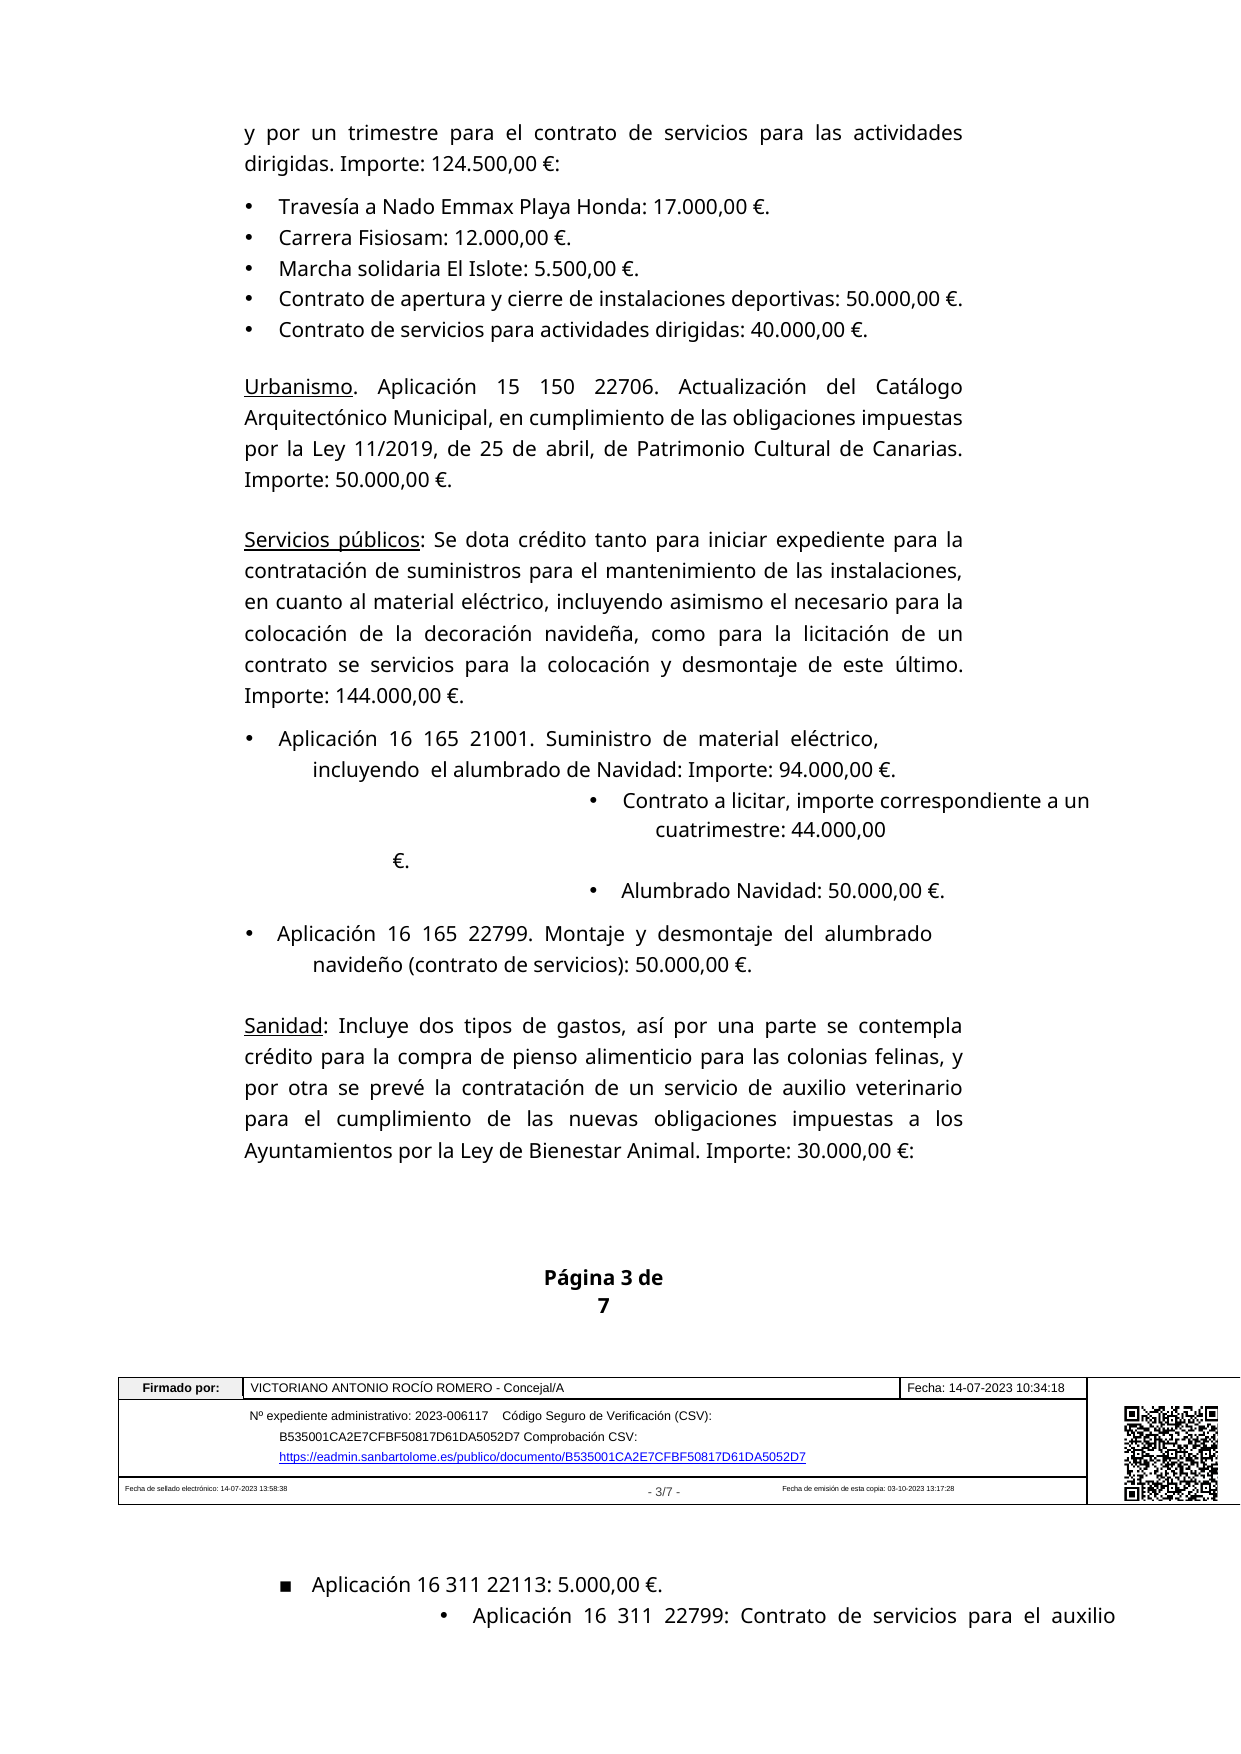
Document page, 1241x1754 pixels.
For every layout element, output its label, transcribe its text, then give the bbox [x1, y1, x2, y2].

text Sanidad: Incluye dos tipos de gastos, así por una parte se contempla crédito para la compra de pienso alimenticio para las colonias felinas, y por otra se prevé la contratación de un servicio de auxilio veterinario para el cumplimiento de las nuevas obligaciones impuestas a los Ayuntamientos por la Ley de Bienestar Animal. Importe: 30.000,00 €: [244, 1011, 964, 1164]
list Aplicación 16 165 21001. Suministro de material eléctrico, incluyendo el alumbrado de Navidad: Importe: 94.000,00 €. [245, 724, 963, 783]
text €. [392, 846, 1122, 874]
text y por un trimestre para el contrato de servicios para las actividades dirigidas. Importe: 124.500,00 €: [244, 118, 964, 178]
list Travesía a Nado Emmax Playa Honda: 17.000,00 €. [245, 192, 1122, 220]
table_cell Nº expediente administrativo: 2023-006117 Código Seguro de Verificación (CSV): B535001CA2E7CFBF50817D61DA5052D7 Comprobación CSV: https://eadmin.sanbartolome.es/publico/documento/B535001CA2E7CFBF50817D61DA5052D7 [119, 1400, 1086, 1476]
text Servicios públicos: Se dota crédito tanto para iniciar expediente para la contratación de suministros para el mantenimiento de las instalaciones, en cuanto al material eléctrico, incluyendo asimismo el necesario para la colocación de la decoración navideña, como para la licitación de un contrato se servicios para la colocación y desmontaje de este último. Importe: 144.000,00 €. [244, 525, 963, 710]
list Aplicación 16 165 22799. Montaje y desmontaje del alumbrado navideño (contrato de servicios): 50.000,00 €. [245, 919, 963, 979]
list Marcha solidaria El Islote: 5.500,00 €. [245, 254, 1122, 282]
table_cell Fecha de sellado electrónico: 14-07-2023 13:58:38 - 3/7 - Fecha de emisión de esta copia: 03-10-2023 13:17:28 [119, 1478, 1086, 1504]
list Contrato a licitar, importe correspondiente a un cuatrimestre: 44.000,00 [589, 786, 1122, 843]
list Alumbrado Navidad: 50.000,00 €. [589, 877, 1122, 905]
table_header Fecha: 14-07-2023 10:34:18 [901, 1378, 1086, 1398]
list Aplicación 16 311 22799: Contrato de servicios para el auxilio [440, 1601, 1122, 1629]
text Urbanismo. Aplicación 15 150 22706. Actualización del Catálogo Arquitectónico Municipal, en cumplimiento de las obligaciones impuestas por la Ley 11/2019, de 25 de abril, de Patrimonio Cultural de Canarias. Importe: 50.000,00 €. [244, 372, 964, 494]
text ▪ Aplicación 16 311 22113: 5.000,00 €. [278, 1570, 1122, 1598]
list Carrera Fisiosam: 12.000,00 €. [245, 223, 1122, 251]
text Página 3 de 7 [537, 1263, 671, 1320]
table_header [1088, 1378, 1240, 1504]
table_header VICTORIANO ANTONIO ROCÍO ROMERO - Concejal/A [244, 1378, 899, 1398]
table_header Firmado por: [119, 1378, 242, 1396]
list Contrato de servicios para actividades dirigidas: 40.000,00 €. [245, 315, 1122, 344]
list Contrato de apertura y cierre de instalaciones deportivas: 50.000,00 €. [245, 284, 1122, 313]
